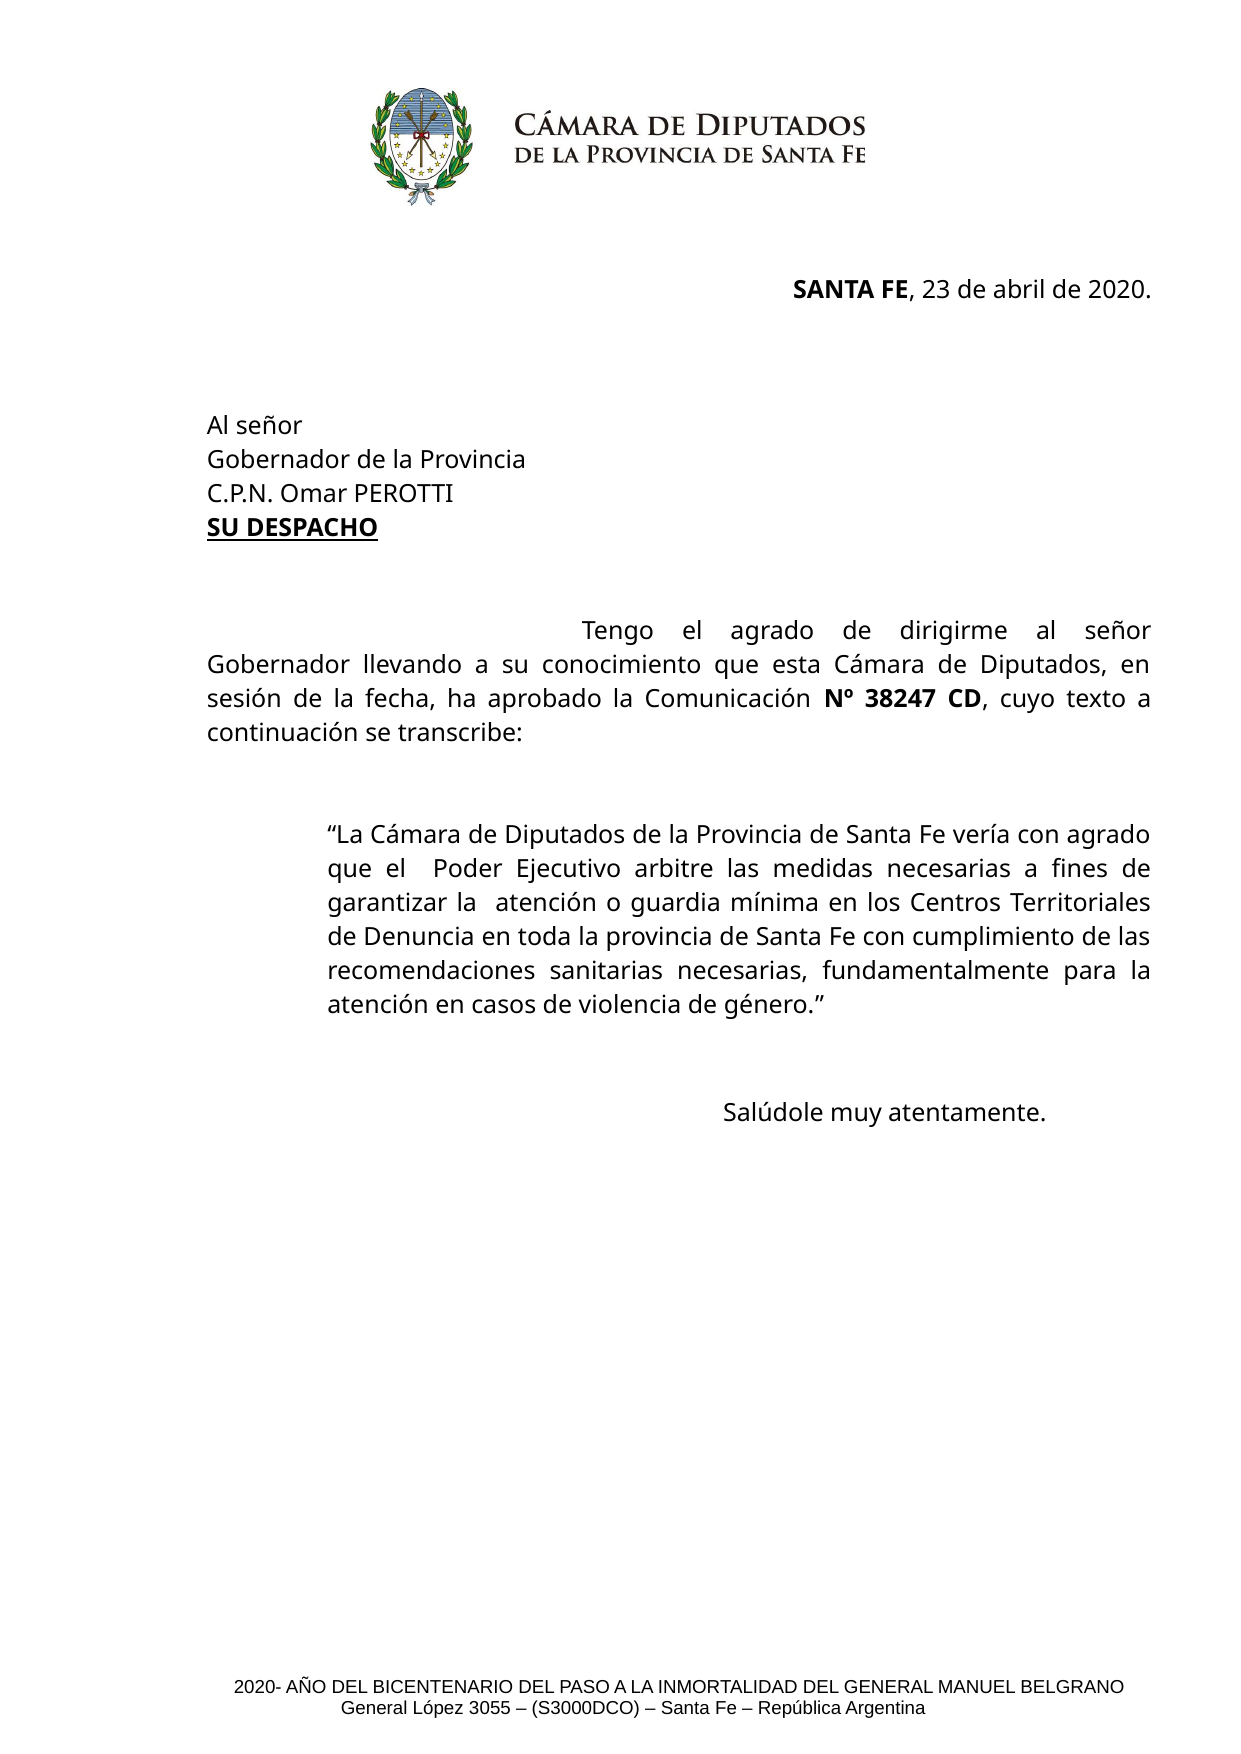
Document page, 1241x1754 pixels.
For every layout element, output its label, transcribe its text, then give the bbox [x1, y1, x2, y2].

text Salúdole muy atentamente. [649, 1095, 1152, 1129]
text SU DESPACHO [207, 510, 1152, 544]
text C.P.N. Omar PEROTTI [207, 476, 1152, 510]
text Tengo el agrado de dirigirme al señor Gobernador llevando a su conocimiento que esta Cámara de Diputados, en sesión de la fecha, ha aprobado la Comunicación Nº 38247 CD, cuyo texto a continuación se transcribe: [207, 612, 1152, 748]
text Gobernador de la Provincia [207, 442, 1152, 476]
picture [370, 88, 866, 210]
text Al señor [207, 408, 1152, 442]
text SANTA FE, 23 de abril de 2020. [207, 272, 1152, 306]
text “La Cámara de Diputados de la Provincia de Santa Fe vería con agrado que el Poder Ejecutivo arbitre las medidas necesarias a fines de garantizar la atención o guardia mínima en los Centros Territoriales de Denuncia en toda la provincia de Santa Fe con cumplimiento de las recomendaciones sanitarias necesarias, fundamentalmente para la atención en casos de violencia de género.” [327, 817, 1152, 1021]
